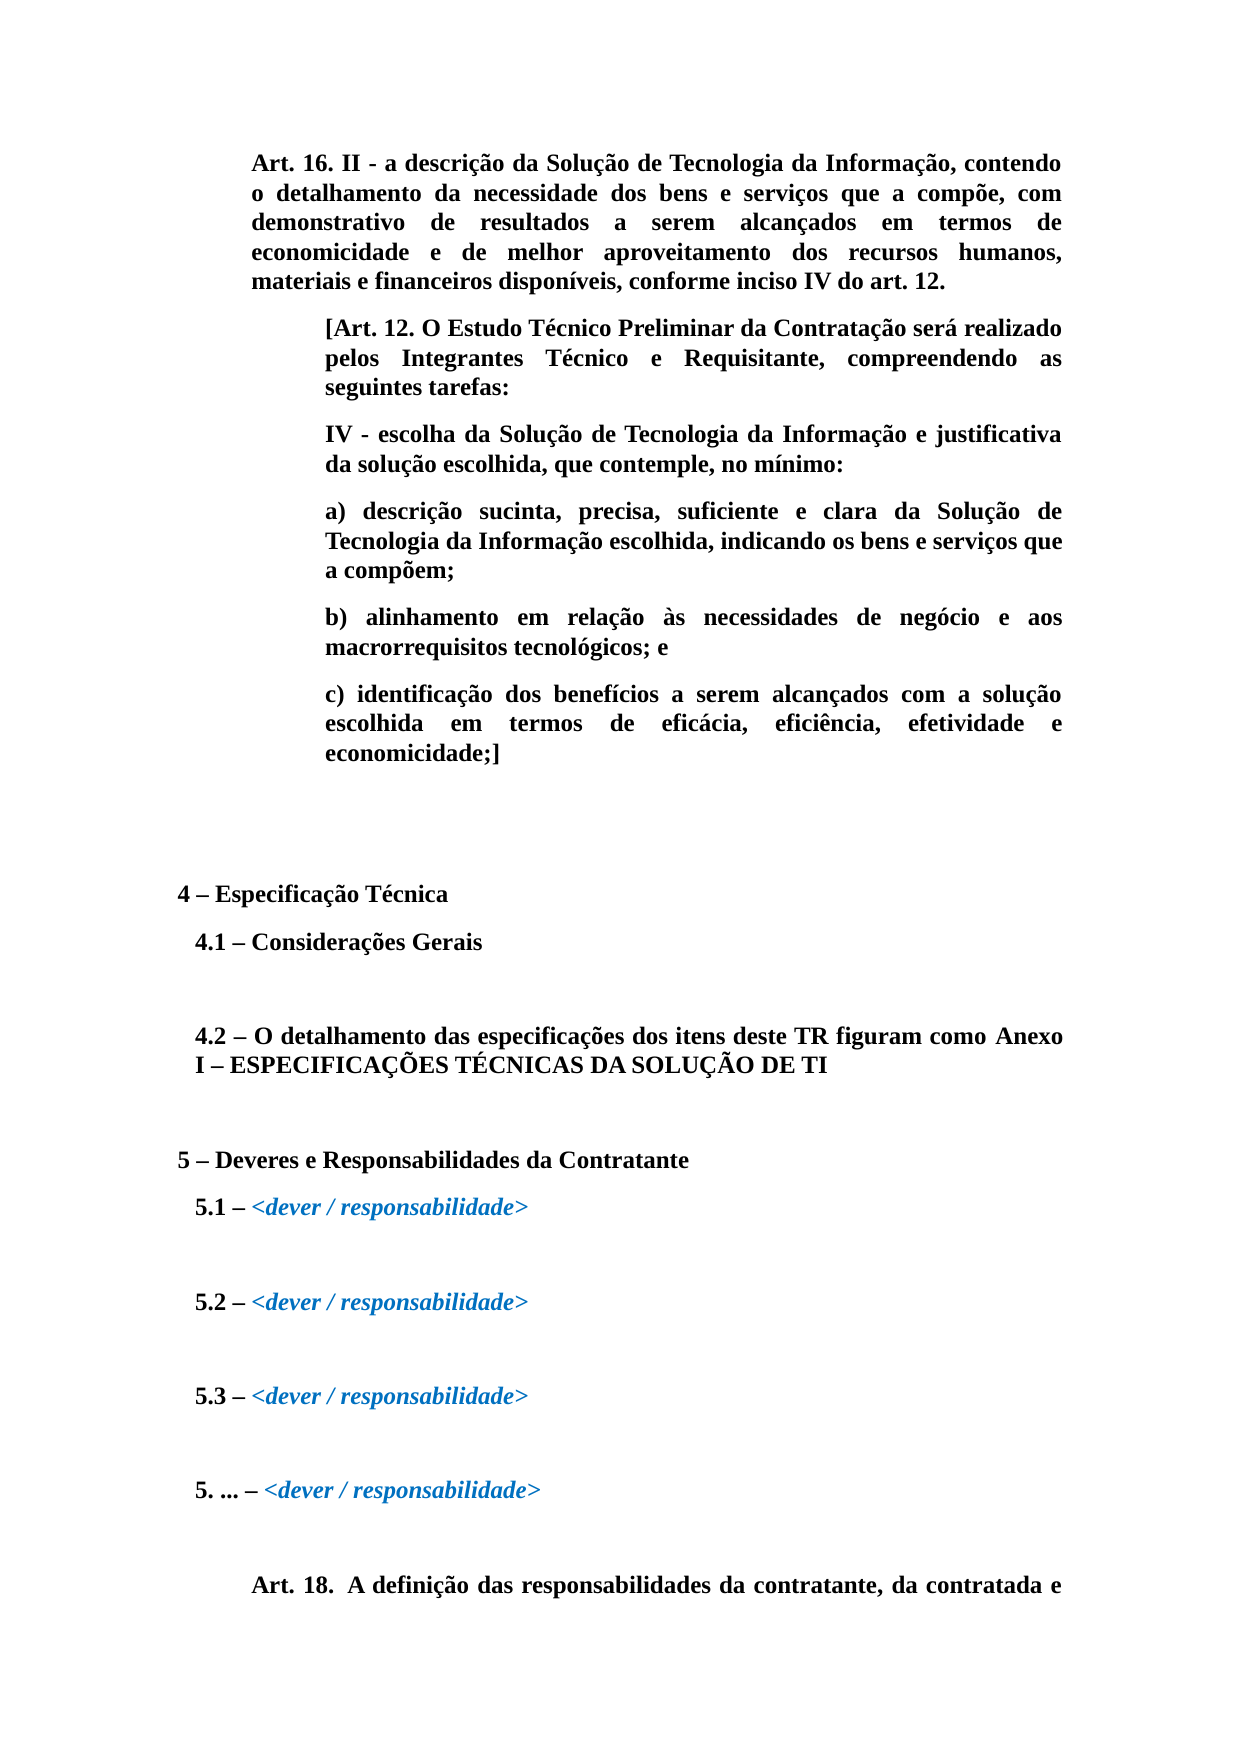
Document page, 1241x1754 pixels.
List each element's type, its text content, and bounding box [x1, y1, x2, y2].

text 4.2 – O detalhamento das especificações dos itens deste TR figuram como Anexo I – ESPECIFICAÇÕES TÉCNICAS DA SOLUÇÃO DE TI [177, 1020, 1063, 1079]
text IV - escolha da Solução de Tecnologia da Informação e justificativa da solução escolhida, que contemple, no mínimo: [325, 419, 1063, 478]
text 5. ... – <dever / responsabilidade> [177, 1474, 1063, 1504]
text 4 – Especificação Técnica [177, 879, 1063, 908]
text Art. 18. A definição das responsabilidades da contratante, da contratada e [251, 1569, 1063, 1598]
text 4.1 – Considerações Gerais [177, 926, 1063, 956]
text 5.1 – <dever / responsabilidade> [177, 1191, 1063, 1221]
text 5.2 – <dever / responsabilidade> [177, 1286, 1063, 1315]
text 5.3 – <dever / responsabilidade> [177, 1380, 1063, 1410]
text [Art. 12. O Estudo Técnico Preliminar da Contratação será realizado pelos Integrantes Técnico e Requisitante, compreendendo as seguintes tarefas: [325, 313, 1063, 401]
text b) alinhamento em relação às necessidades de negócio e aos macrorrequisitos tecnológicos; e [325, 602, 1063, 661]
text Art. 16. II - a descrição da Solução de Tecnologia da Informação, contendo o detalhamento da necessidade dos bens e serviços que a compõe, com demonstrativo de resultados a serem alcançados em termos de economicidade e de melhor aproveitamento dos recursos humanos, materiais e financeiros disponíveis, conforme inciso IV do art. 12. [251, 148, 1063, 295]
text c) identificação dos benefícios a serem alcançados com a solução escolhida em termos de eficácia, eficiência, efetividade e economicidade;] [325, 678, 1063, 767]
text a) descrição sucinta, precisa, suficiente e clara da Solução de Tecnologia da Informação escolhida, indicando os bens e serviços que a compõem; [325, 496, 1063, 584]
text 5 – Deveres e Responsabilidades da Contratante [177, 1144, 1063, 1174]
